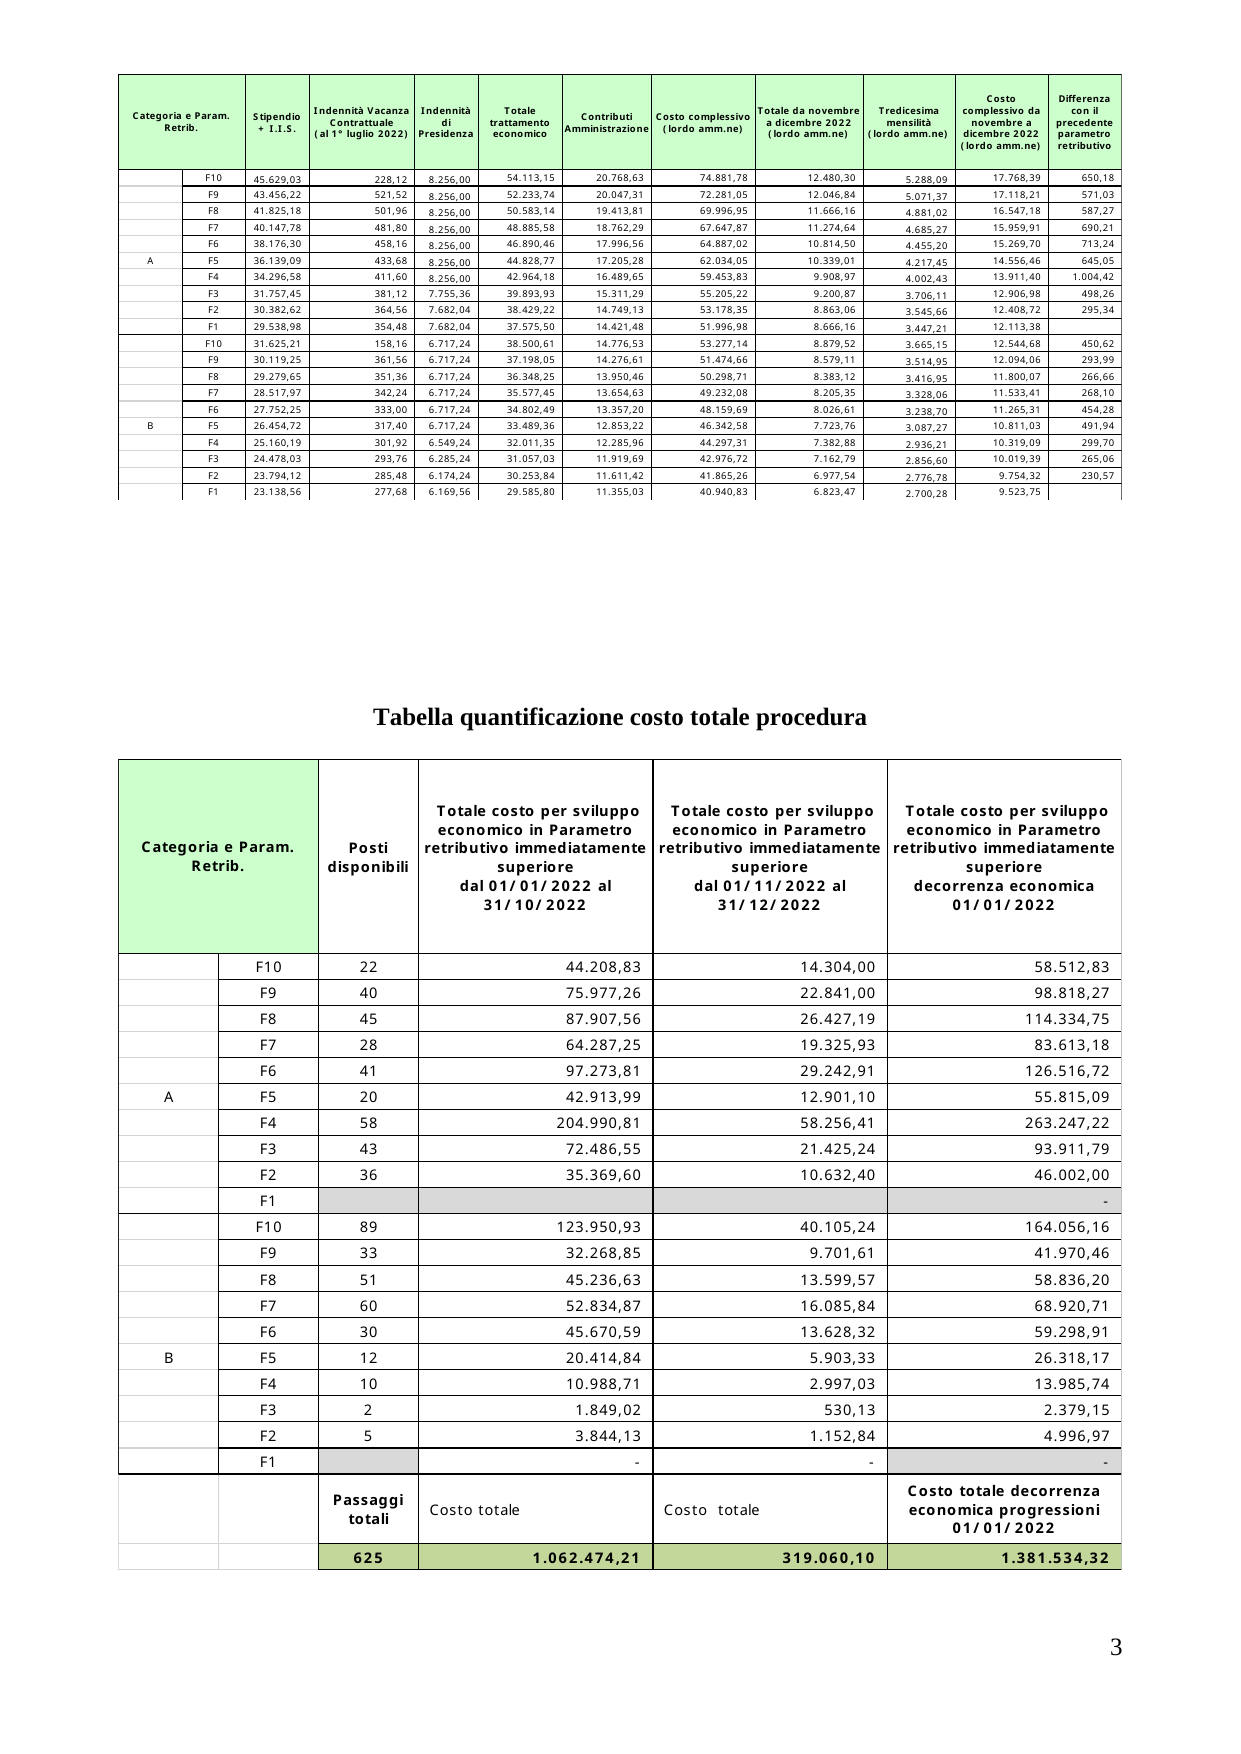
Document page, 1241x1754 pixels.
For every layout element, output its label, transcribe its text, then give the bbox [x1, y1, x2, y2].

text Tabella quantificazione costo totale procedura [118, 702, 1122, 730]
